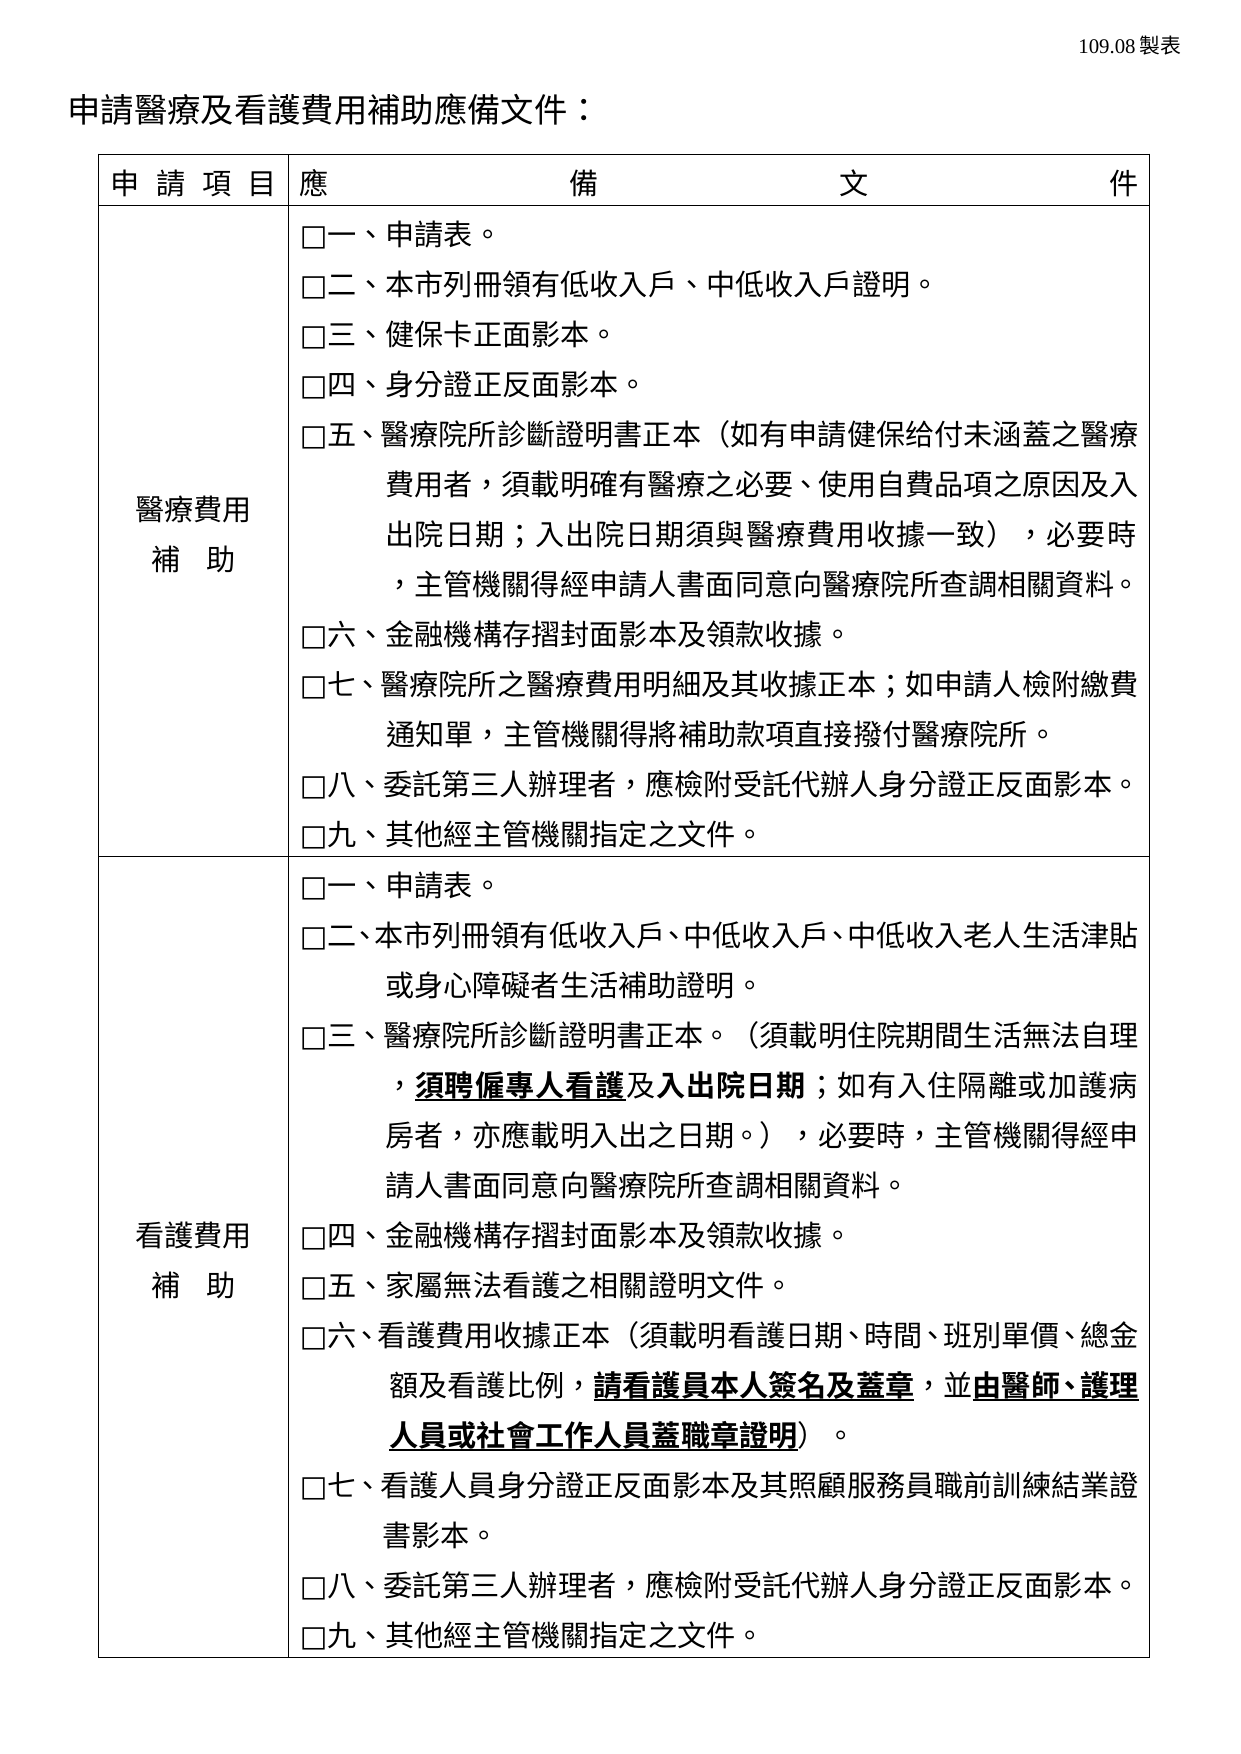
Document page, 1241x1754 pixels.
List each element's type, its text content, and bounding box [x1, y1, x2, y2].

table_cell □一、申請表。 □二、本市列冊領有低收入戶、中低收入戶、中低收入老人生活津貼或身心障礙者生活補助證明。 □三、醫療院所診斷證明書正本。（須載明住院期間生活無法自理，須聘僱專人看護及入出院日期；如有入住隔離或加護病房者，亦應載明入出之日期。），必要時，主管機關得經申請人書面同意向醫療院所查調相關資料。 □四、金融機構存摺封面影本及領款收據。 □五、家屬無法看護之相關證明文件。 □六、看護費用收據正本（須載明看護日期、時間、班別單價、總金額及看護比例，請看護員本人簽名及蓋章，並由醫師、護理人員或社會工作人員蓋職章證明）。 □七、看護人員身分證正反面影本及其照顧服務員職前訓練結業證書影本。 □八、委託第三人辦理者，應檢附受託代辦人身分證正反面影本。 □九、其他經主管機關指定之文件。 [289, 857, 1149, 1657]
table_header 應備文件 [289, 155, 1149, 204]
text 申請醫療及看護費用補助應備文件： [67, 79, 1181, 133]
table_cell 醫療費用 補 助 [99, 206, 288, 856]
table_header 申請項目 [99, 155, 288, 204]
table_cell □一、申請表。 □二、本市列冊領有低收入戶、中低收入戶證明。 □三、健保卡正面影本。 □四、身分證正反面影本。 □五、醫療院所診斷證明書正本（如有申請健保给付未涵蓋之醫療費用者，須載明確有醫療之必要、使用自費品項之原因及入出院日期；入出院日期須與醫療費用收據一致），必要時，主管機關得經申請人書面同意向醫療院所查調相關資料。 □六、金融機構存摺封面影本及領款收據。 □七、醫療院所之醫療費用明細及其收據正本；如申請人檢附繳費通知單，主管機關得將補助款項直接撥付醫療院所。 □八、委託第三人辦理者，應檢附受託代辦人身分證正反面影本。 □九、其他經主管機關指定之文件。 [289, 206, 1149, 856]
table_cell 看護費用 補 助 [99, 857, 288, 1657]
